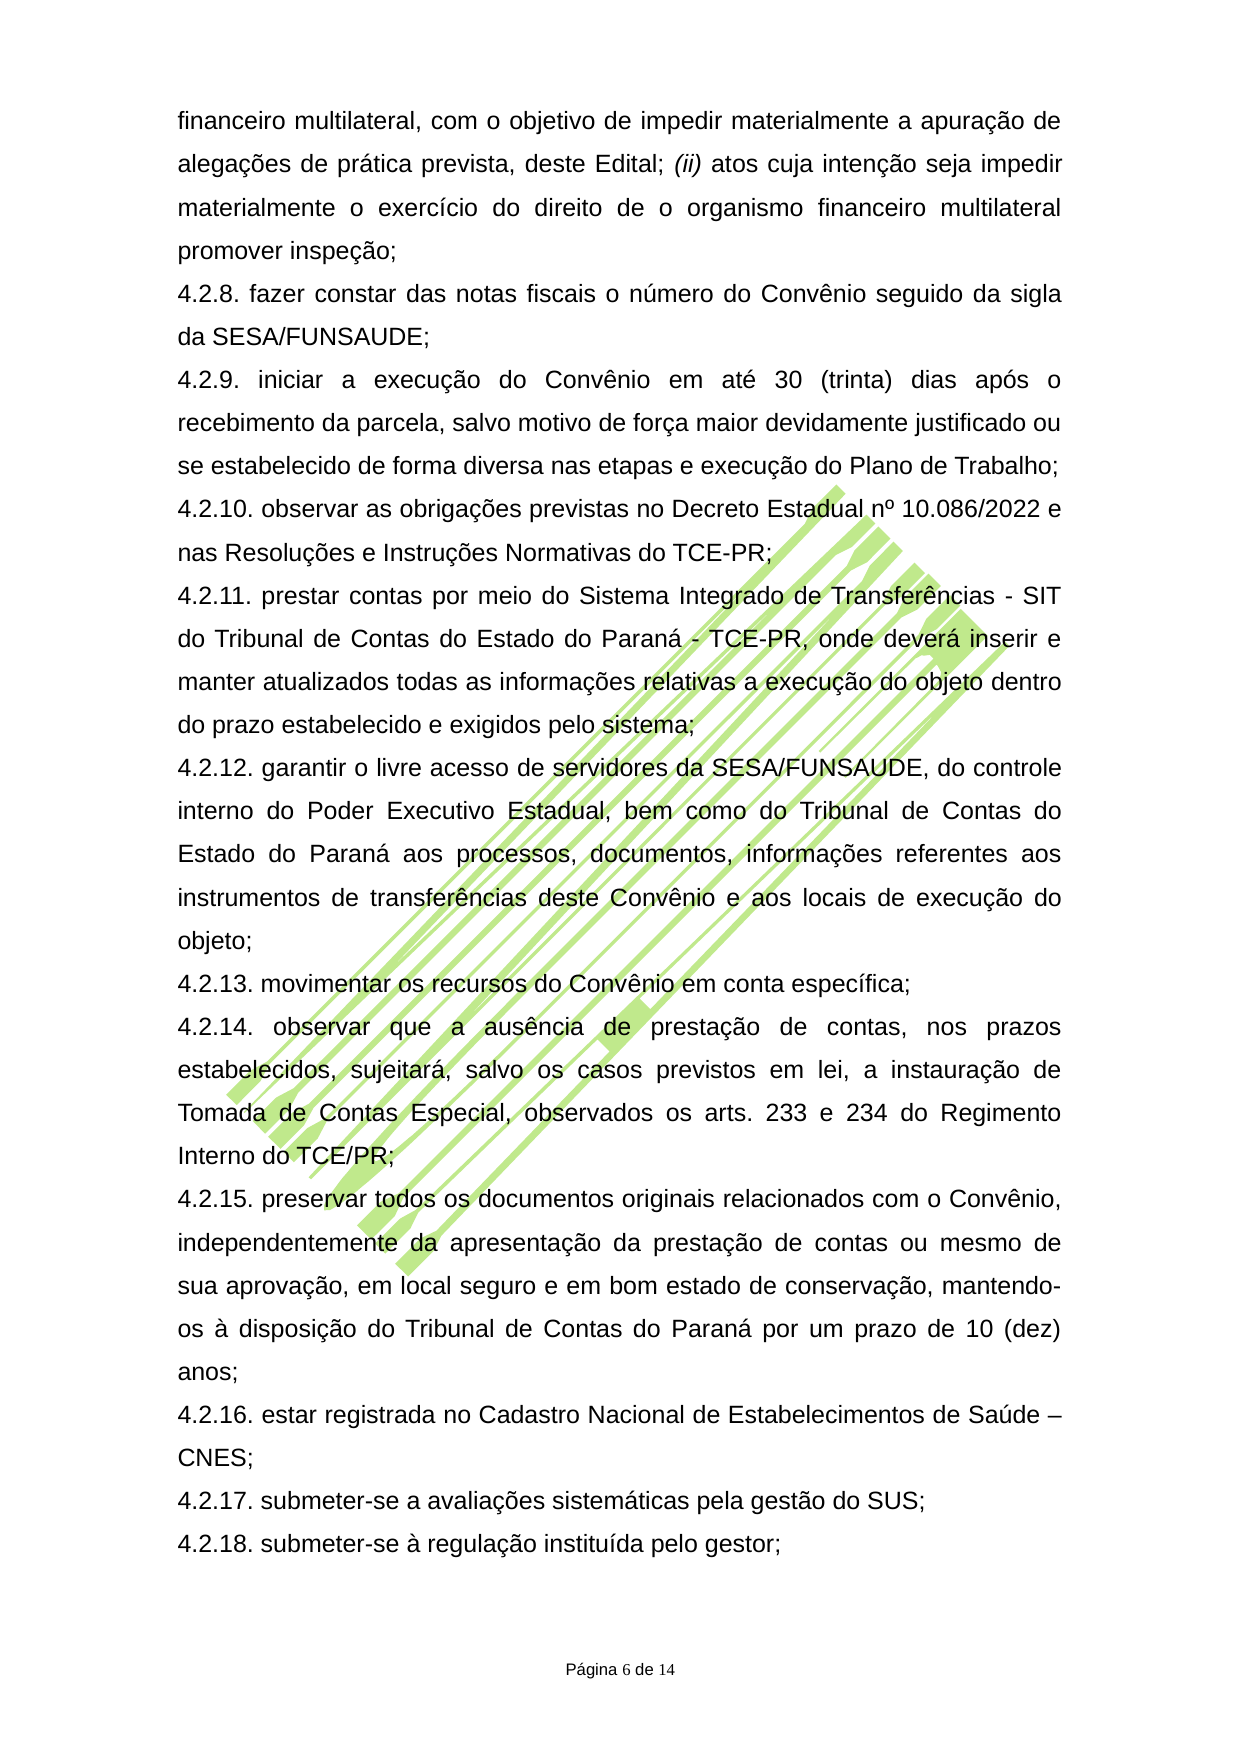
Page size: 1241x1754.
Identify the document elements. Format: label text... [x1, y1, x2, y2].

text 4.2.13. movimentar os recursos do Convênio em conta específica; [606, 969, 664, 997]
text 4.2.14. observar que a ausência de prestação de contas, nos prazos estabelecidos, sujeitará, salvo os casos previstos em lei, a instauração de Tomada de Contas Especial, observados os arts. 233 e 234 do Regimento Interno do TCE/PR; [433, 1012, 619, 1170]
text 4.2.12. garantir o livre acesso de servidores da SESA/FUNSAUDE, do controle interno do Poder Executivo Estadual, bem como do Tribunal de Contas do Estado do Paraná aos processos, documentos, informações referentes aos instrumentos de transferências deste Convênio e aos locais de execução do objeto; [438, 753, 658, 954]
text 4.2.11. prestar contas por meio do Sistema Integrado de Transferências - SIT do Tribunal de Contas do Estado do Paraná - TCE-PR, onde deverá inserir e manter atualizados todas as informações relativas a execução do objeto dentro do prazo estabelecido e exigidos pelo sistema; [729, 581, 895, 739]
text 4.2.17. submeter-se a avaliações sistemáticas pela gestão do SUS; [177, 1486, 1063, 1515]
text 4.2.11. prestar contas por meio do Sistema Integrado de Transferências - SIT do Tribunal de Contas do Estado do Paraná - TCE-PR, onde deverá inserir e manter atualizados todas as informações relativas a execução do objeto dentro do prazo estabelecido e exigidos pelo sistema; [177, 581, 746, 739]
text 4.2.13. movimentar os recursos do Convênio em conta específica; [673, 969, 1063, 997]
text 4.2.12. garantir o livre acesso de servidores da SESA/FUNSAUDE, do controle interno do Poder Executivo Estadual, bem como do Tribunal de Contas do Estado do Paraná aos processos, documentos, informações referentes aos instrumentos de transferências deste Convênio e aos locais de execução do objeto; [714, 753, 1063, 954]
text 4.2.12. garantir o livre acesso de servidores da SESA/FUNSAUDE, do controle interno do Poder Executivo Estadual, bem como do Tribunal de Contas do Estado do Paraná aos processos, documentos, informações referentes aos instrumentos de transferências deste Convênio e aos locais de execução do objeto; [687, 817, 832, 954]
text 4.2.14. observar que a ausência de prestação de contas, nos prazos estabelecidos, sujeitará, salvo os casos previstos em lei, a instauração de Tomada de Contas Especial, observados os arts. 233 e 234 do Regimento Interno do TCE/PR; [383, 1012, 579, 1170]
text 4.2.13. movimentar os recursos do Convênio em conta específica; [495, 969, 540, 997]
text 4.2.11. prestar contas por meio do Sistema Integrado de Transferências - SIT do Tribunal de Contas do Estado do Paraná - TCE-PR, onde deverá inserir e manter atualizados todas as informações relativas a execução do objeto dentro do prazo estabelecido e exigidos pelo sistema; [684, 638, 796, 739]
text 4.2.16. estar registrada no Cadastro Nacional de Estabelecimentos de Saúde – CNES; [177, 1400, 1063, 1472]
text 4.2.13. movimentar os recursos do Convênio em conta específica; [395, 969, 442, 997]
text 4.2.12. garantir o livre acesso de servidores da SESA/FUNSAUDE, do controle interno do Poder Executivo Estadual, bem como do Tribunal de Contas do Estado do Paraná aos processos, documentos, informações referentes aos instrumentos de transferências deste Convênio e aos locais de execução do objeto; [566, 753, 799, 954]
text 4.2.14. observar que a ausência de prestação de contas, nos prazos estabelecidos, sujeitará, salvo os casos previstos em lei, a instauração de Tomada de Contas Especial, observados os arts. 233 e 234 do Regimento Interno do TCE/PR; [506, 1012, 1063, 1170]
text 4.2.13. movimentar os recursos do Convênio em conta específica; [426, 969, 473, 997]
text 4.2.11. prestar contas por meio do Sistema Integrado de Transferências - SIT do Tribunal de Contas do Estado do Paraná - TCE-PR, onde deverá inserir e manter atualizados todas as informações relativas a execução do objeto dentro do prazo estabelecido e exigidos pelo sistema; [715, 581, 830, 689]
text 4.2.11. prestar contas por meio do Sistema Integrado de Transferências - SIT do Tribunal de Contas do Estado do Paraná - TCE-PR, onde deverá inserir e manter atualizados todas as informações relativas a execução do objeto dentro do prazo estabelecido e exigidos pelo sistema; [612, 581, 795, 739]
text 4.2.8. fazer constar das notas fiscais o número do Convênio seguido da sigla da SESA/FUNSAUDE; [177, 279, 1063, 351]
text 4.2.13. movimentar os recursos do Convênio em conta específica; [523, 969, 583, 997]
text 4.2.12. garantir o livre acesso de servidores da SESA/FUNSAUDE, do controle interno do Poder Executivo Estadual, bem como do Tribunal de Contas do Estado do Paraná aos processos, documentos, informações referentes aos instrumentos de transferências deste Convênio e aos locais de execução do objeto; [538, 762, 733, 954]
text 4.2.12. garantir o livre acesso de servidores da SESA/FUNSAUDE, do controle interno do Poder Executivo Estadual, bem como do Tribunal de Contas do Estado do Paraná aos processos, documentos, informações referentes aos instrumentos de transferências deste Convênio e aos locais de execução do objeto; [606, 753, 838, 954]
text 4.2.11. prestar contas por meio do Sistema Integrado de Transferências - SIT do Tribunal de Contas do Estado do Paraná - TCE-PR, onde deverá inserir e manter atualizados todas as informações relativas a execução do objeto dentro do prazo estabelecido e exigidos pelo sistema; [753, 598, 902, 739]
text 4.2.14. observar que a ausência de prestação de contas, nos prazos estabelecidos, sujeitará, salvo os casos previstos em lei, a instauração de Tomada de Contas Especial, observados os arts. 233 e 234 do Regimento Interno do TCE/PR; [177, 1012, 461, 1170]
text 4.2.18. submeter-se à regulação instituída pelo gestor; [177, 1529, 1063, 1558]
text 4.2.11. prestar contas por meio do Sistema Integrado de Transferências - SIT do Tribunal de Contas do Estado do Paraná - TCE-PR, onde deverá inserir e manter atualizados todas as informações relativas a execução do objeto dentro do prazo estabelecido e exigidos pelo sistema; [864, 666, 941, 739]
text 4.2.11. prestar contas por meio do Sistema Integrado de Transferências - SIT do Tribunal de Contas do Estado do Paraná - TCE-PR, onde deverá inserir e manter atualizados todas as informações relativas a execução do objeto dentro do prazo estabelecido e exigidos pelo sistema; [781, 581, 1063, 739]
text financeiro multilateral, com o objetivo de impedir materialmente a apuração de alegações de prática prevista, deste Edital; (ii) atos cuja intenção seja impedir materialmente o exercício do direito de o organismo financeiro multilateral promover inspeção; [177, 106, 1063, 264]
text 4.2.13. movimentar os recursos do Convênio em conta específica; [452, 969, 502, 997]
text 4.2.13. movimentar os recursos do Convênio em conta específica; [643, 969, 688, 997]
text 4.2.12. garantir o livre acesso de servidores da SESA/FUNSAUDE, do controle interno do Poder Executivo Estadual, bem como do Tribunal de Contas do Estado do Paraná aos processos, documentos, informações referentes aos instrumentos de transferências deste Convênio e aos locais de execução do objeto; [177, 753, 574, 954]
text 4.2.14. observar que a ausência de prestação de contas, nos prazos estabelecidos, sujeitará, salvo os casos previstos em lei, a instauração de Tomada de Contas Especial, observados os arts. 233 e 234 do Regimento Interno do TCE/PR; [382, 1012, 540, 1157]
text 4.2.13. movimentar os recursos do Convênio em conta específica; [177, 969, 358, 997]
text 4.2.14. observar que a ausência de prestação de contas, nos prazos estabelecidos, sujeitará, salvo os casos previstos em lei, a instauração de Tomada de Contas Especial, observados os arts. 233 e 234 do Regimento Interno do TCE/PR; [464, 1040, 609, 1170]
text 4.2.10. observar as obrigações previstas no Decreto Estadual nº 10.086/2022 e nas Resoluções e Instruções Normativas do TCE-PR; [177, 494, 825, 566]
text 4.2.15. preservar todos os documentos originais relacionados com o Convênio, independentemente da apresentação da prestação de contas ou mesmo de sua aprovação, em local seguro e em bom estado de conservação, mantendo-os à disposição do Tribunal de Contas do Paraná por um prazo de 10 (dez) anos; [177, 1184, 1063, 1386]
text 4.2.12. garantir o livre acesso de servidores da SESA/FUNSAUDE, do controle interno do Poder Executivo Estadual, bem como do Tribunal de Contas do Estado do Paraná aos processos, documentos, informações referentes aos instrumentos de transferências deste Convênio e aos locais de execução do objeto; [649, 765, 866, 954]
text 4.2.14. observar que a ausência de prestação de contas, nos prazos estabelecidos, sujeitará, salvo os casos previstos em lei, a instauração de Tomada de Contas Especial, observados os arts. 233 e 234 do Regimento Interno do TCE/PR; [290, 1012, 399, 1113]
text 4.2.14. observar que a ausência de prestação de contas, nos prazos estabelecidos, sujeitará, salvo os casos previstos em lei, a instauração de Tomada de Contas Especial, observados os arts. 233 e 234 do Regimento Interno do TCE/PR; [322, 1012, 497, 1170]
text 4.2.9. iniciar a execução do Convênio em até 30 (trinta) dias após o recebimento da parcela, salvo motivo de força maior devidamente justificado ou se estabelecido de forma diversa nas etapas e execução do Plano de Trabalho; [177, 365, 1063, 480]
text 4.2.13. movimentar os recursos do Convênio em conta específica; [563, 969, 622, 997]
text 4.2.12. garantir o livre acesso de servidores da SESA/FUNSAUDE, do controle interno do Poder Executivo Estadual, bem como do Tribunal de Contas do Estado do Paraná aos processos, documentos, informações referentes aos instrumentos de transferências deste Convênio e aos locais de execução do objeto; [469, 753, 689, 954]
text 4.2.10. observar as obrigações previstas no Decreto Estadual nº 10.086/2022 e nas Resoluções e Instruções Normativas do TCE-PR; [778, 494, 1063, 566]
